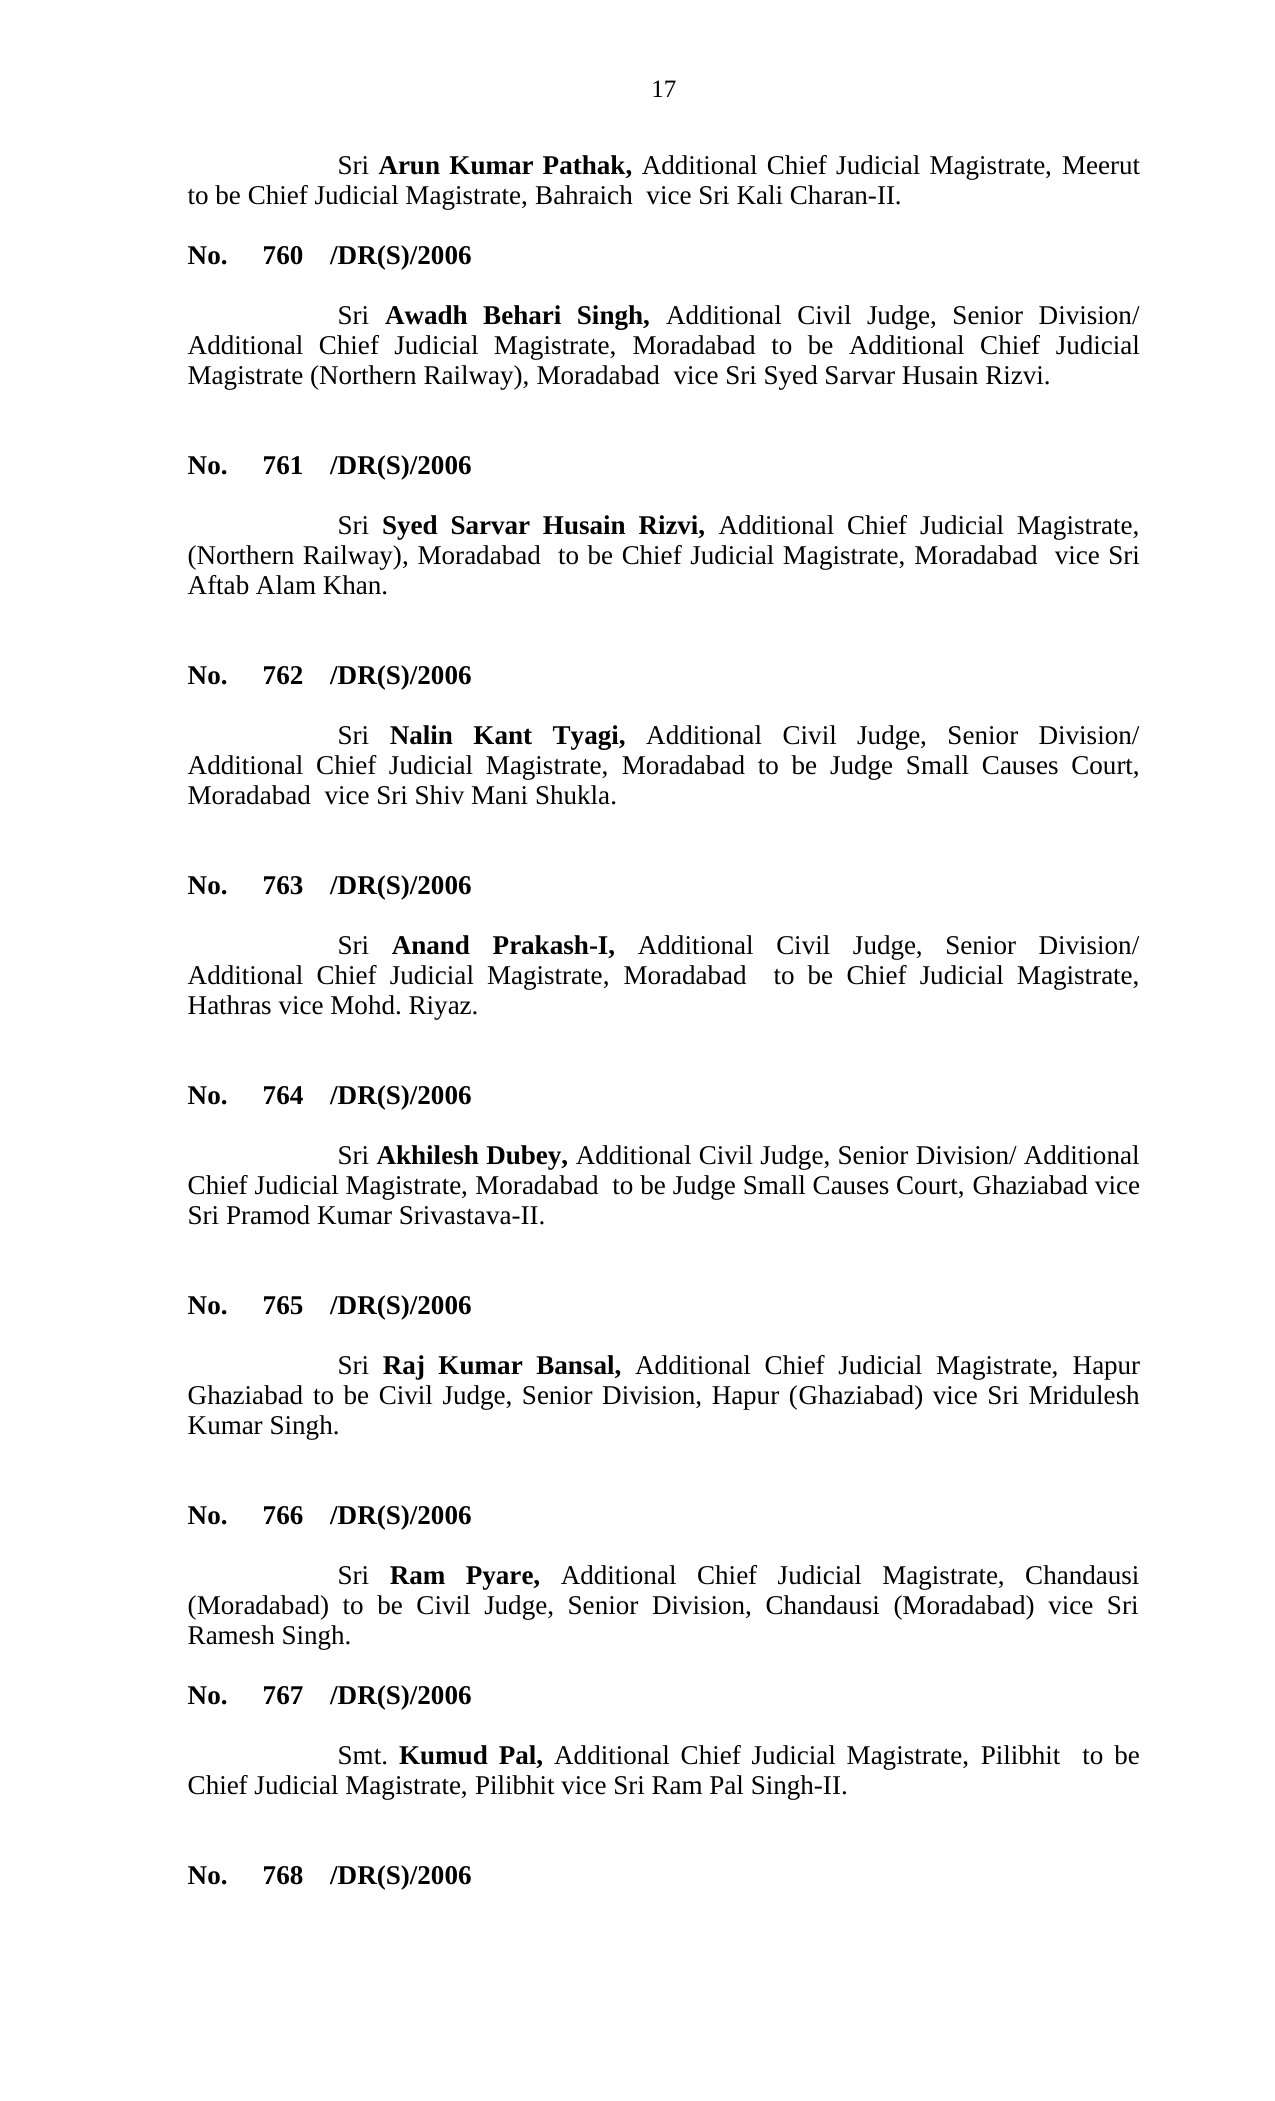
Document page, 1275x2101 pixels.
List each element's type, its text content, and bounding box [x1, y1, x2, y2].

table_header No. [176, 1500, 244, 1530]
table_header No. [176, 1290, 244, 1320]
table_header /DR(S)/2006 [319, 1500, 483, 1530]
table_header No. [176, 1080, 244, 1110]
table_header [244, 1290, 319, 1320]
table_header No. [176, 660, 244, 690]
table_header [244, 1680, 319, 1710]
text Sri Arun Kumar Pathak, Additional Chief Judicial Magistrate, Meerut to be Chief Judicial Magistrate, Bahraich vice Sri Kali Charan-II. [187, 150, 1140, 210]
text Sri Nalin Kant Tyagi, Additional Civil Judge, Senior Division/ Additional Chief Judicial Magistrate, Moradabad to be Judge Small Causes Court, Moradabad vice Sri Shiv Mani Shukla. [187, 720, 1140, 810]
table_header [244, 240, 319, 270]
table_header No. [176, 1860, 244, 1890]
table_header /DR(S)/2006 [319, 870, 483, 900]
table_header /DR(S)/2006 [319, 1080, 483, 1110]
table_header [244, 870, 319, 900]
text Sri Raj Kumar Bansal, Additional Chief Judicial Magistrate, Hapur Ghaziabad to be Civil Judge, Senior Division, Hapur (Ghaziabad) vice Sri Mridulesh Kumar Singh. [187, 1350, 1140, 1440]
text Sri Ram Pyare, Additional Chief Judicial Magistrate, Chandausi (Moradabad) to be Civil Judge, Senior Division, Chandausi (Moradabad) vice Sri Ramesh Singh. [187, 1560, 1140, 1650]
table_header [244, 450, 319, 480]
text Sri Awadh Behari Singh, Additional Civil Judge, Senior Division/ Additional Chief Judicial Magistrate, Moradabad to be Additional Chief Judicial Magistrate (Northern Railway), Moradabad vice Sri Syed Sarvar Husain Rizvi. [187, 300, 1140, 390]
table_header /DR(S)/2006 [319, 1860, 483, 1890]
text Sri Akhilesh Dubey, Additional Civil Judge, Senior Division/ Additional Chief Judicial Magistrate, Moradabad to be Judge Small Causes Court, Ghaziabad vice Sri Pramod Kumar Srivastava-II. [187, 1140, 1140, 1230]
table_header No. [176, 450, 244, 480]
table_header [244, 1500, 319, 1530]
text Sri Syed Sarvar Husain Rizvi, Additional Chief Judicial Magistrate, (Northern Railway), Moradabad to be Chief Judicial Magistrate, Moradabad vice Sri Aftab Alam Khan. [187, 510, 1140, 600]
table_header No. [176, 870, 244, 900]
table_header [244, 1080, 319, 1110]
table_header /DR(S)/2006 [319, 1680, 483, 1710]
text Sri Anand Prakash-I, Additional Civil Judge, Senior Division/ Additional Chief Judicial Magistrate, Moradabad to be Chief Judicial Magistrate, Hathras vice Mohd. Riyaz. [187, 930, 1140, 1020]
table_header No. [176, 240, 244, 270]
table_header No. [176, 1680, 244, 1710]
table_header /DR(S)/2006 [319, 450, 483, 480]
table_header [244, 1860, 319, 1890]
table_header /DR(S)/2006 [319, 660, 483, 690]
table_header /DR(S)/2006 [319, 1290, 483, 1320]
table_header [244, 660, 319, 690]
text Smt. Kumud Pal, Additional Chief Judicial Magistrate, Pilibhit to be Chief Judicial Magistrate, Pilibhit vice Sri Ram Pal Singh-II. [187, 1740, 1140, 1800]
table_header /DR(S)/2006 [319, 240, 483, 270]
